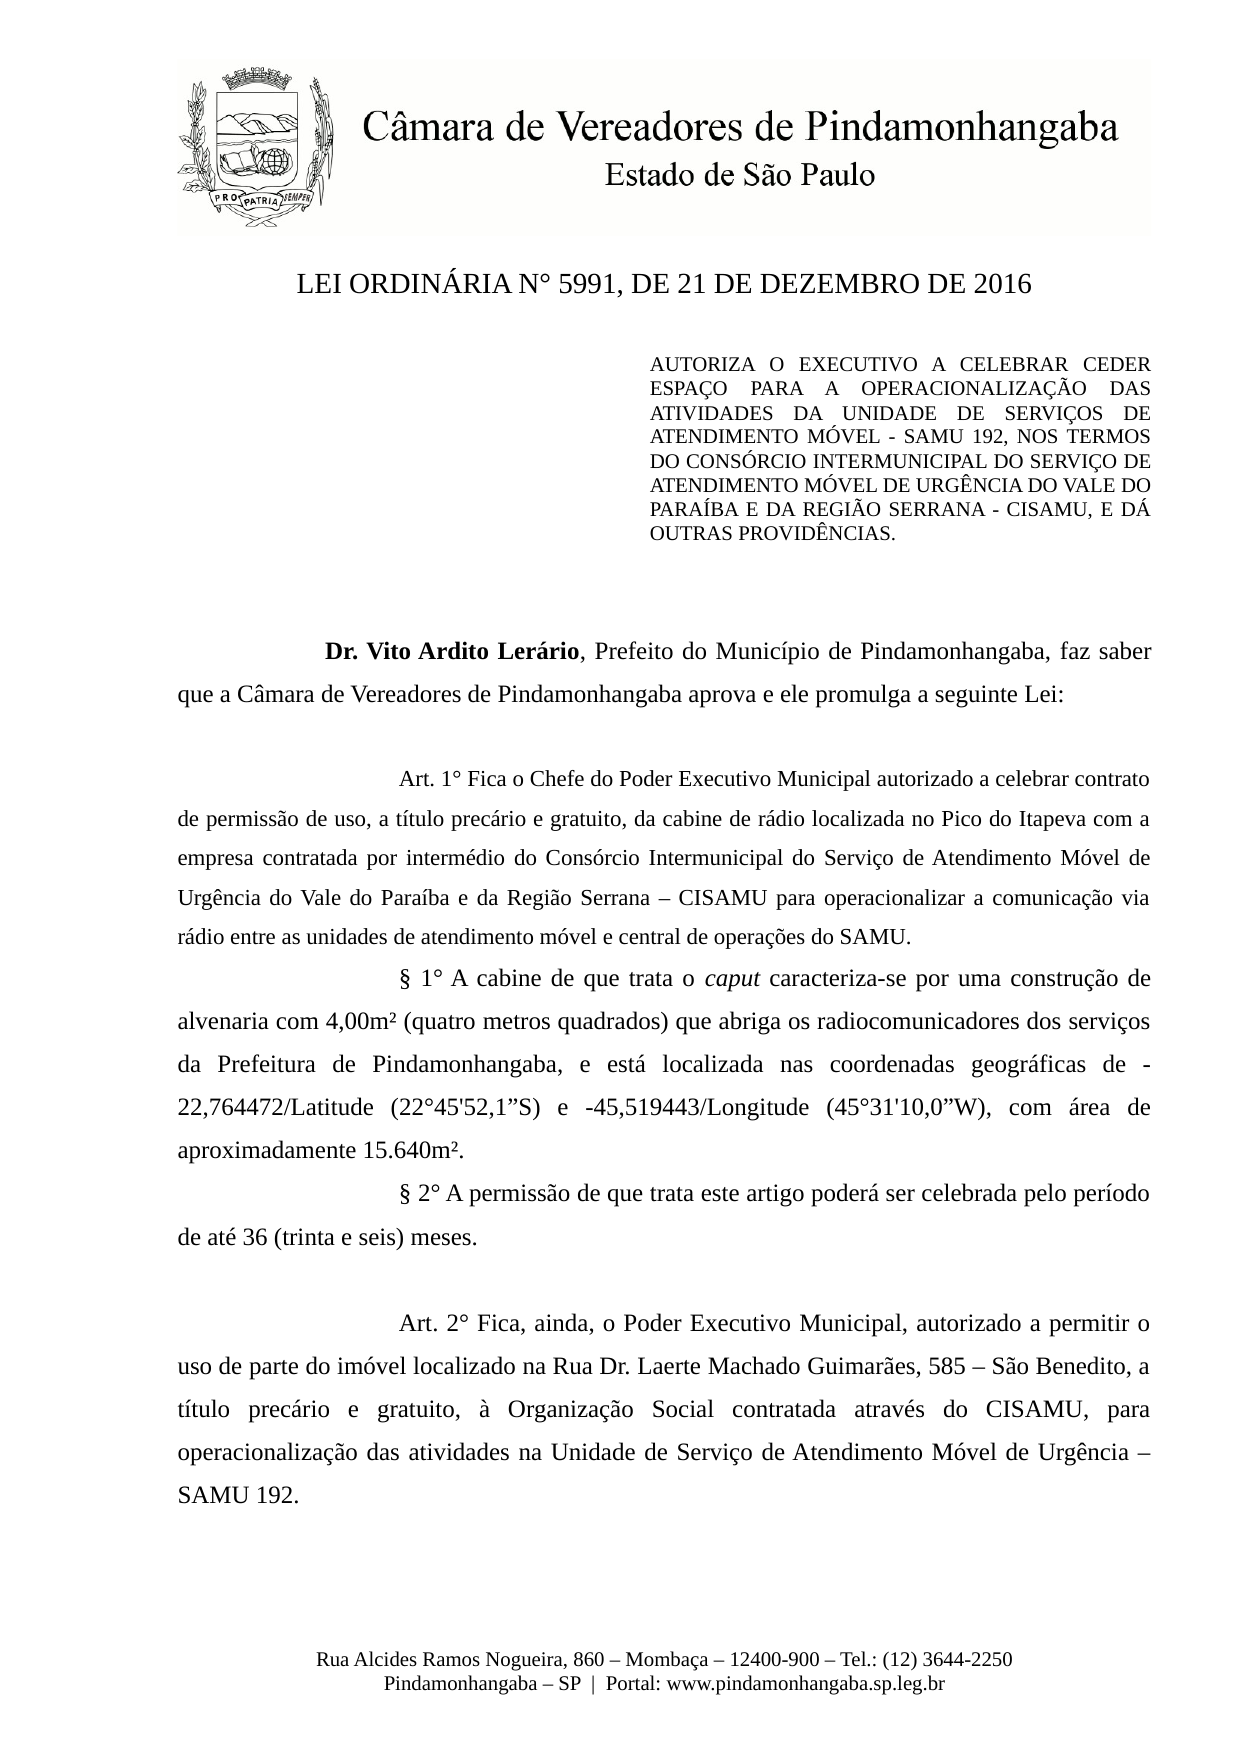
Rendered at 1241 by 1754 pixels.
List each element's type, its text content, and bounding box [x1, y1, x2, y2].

text § 1° A cabine de que trata o caput caracteriza-se por uma construção de alvenaria com 4,00m² (quatro metros quadrados) que abriga os radiocomunicadores dos serviços da Prefeitura de Pindamonhangaba, e está localizada nas coordenadas geográficas de -22,764472/Latitude (22°45'52,1”S) e -45,519443/Longitude (45°31'10,0”W), com área de aproximadamente 15.640m². [177, 963, 1152, 1164]
picture [177, 59, 1152, 236]
text § 2° A permissão de que trata este artigo poderá ser celebrada pelo período de até 36 (trinta e seis) meses. [177, 1178, 1152, 1250]
text Art. 2° Fica, ainda, o Poder Executivo Municipal, autorizado a permitir o uso de parte do imóvel localizado na Rua Dr. Laerte Machado Guimarães, 585 – São Benedito, a título precário e gratuito, à Organização Social contratada através do CISAMU, para operacionalização das atividades na Unidade de Serviço de Atendimento Móvel de Urgência – SAMU 192. [177, 1308, 1152, 1509]
text LEI ORDINÁRIA N° 5991, de 21 de dezembro de 2016 [177, 266, 1152, 299]
text AUTORIZA O EXECUTIVO A CELEBRAR CEDER ESPAÇO PARA A OPERACIONALIZAÇÃO DAS ATIVIDADES DA UNIDADE DE SERVIÇOS DE ATENDIMENTO MÓVEL - SAMU 192, NOS TERMOS DO CONSÓRCIO INTERMUNICIPAL DO SERVIÇO DE ATENDIMENTO MÓVEL DE URGÊNCIA DO VALE DO PARAÍBA E DA REGIÃO SERRANA - CISAMU, E DÁ OUTRAS PROVIDÊNCIAS. [649, 352, 1152, 545]
text Art. 1° Fica o Chefe do Poder Executivo Municipal autorizado a celebrar contrato de permissão de uso, a título precário e gratuito, da cabine de rádio localizada no Pico do Itapeva com a empresa contratada por intermédio do Consórcio Intermunicipal do Serviço de Atendimento Móvel de Urgência do Vale do Paraíba e da Região Serrana – CISAMU para operacionalizar a comunicação via rádio entre as unidades de atendimento móvel e central de operações do SAMU. [177, 765, 1152, 950]
text Dr. Vito Ardito Lerário, Prefeito do Município de Pindamonhangaba, faz saber que a Câmara de Vereadores de Pindamonhangaba aprova e ele promulga a seguinte Lei: [177, 636, 1152, 708]
